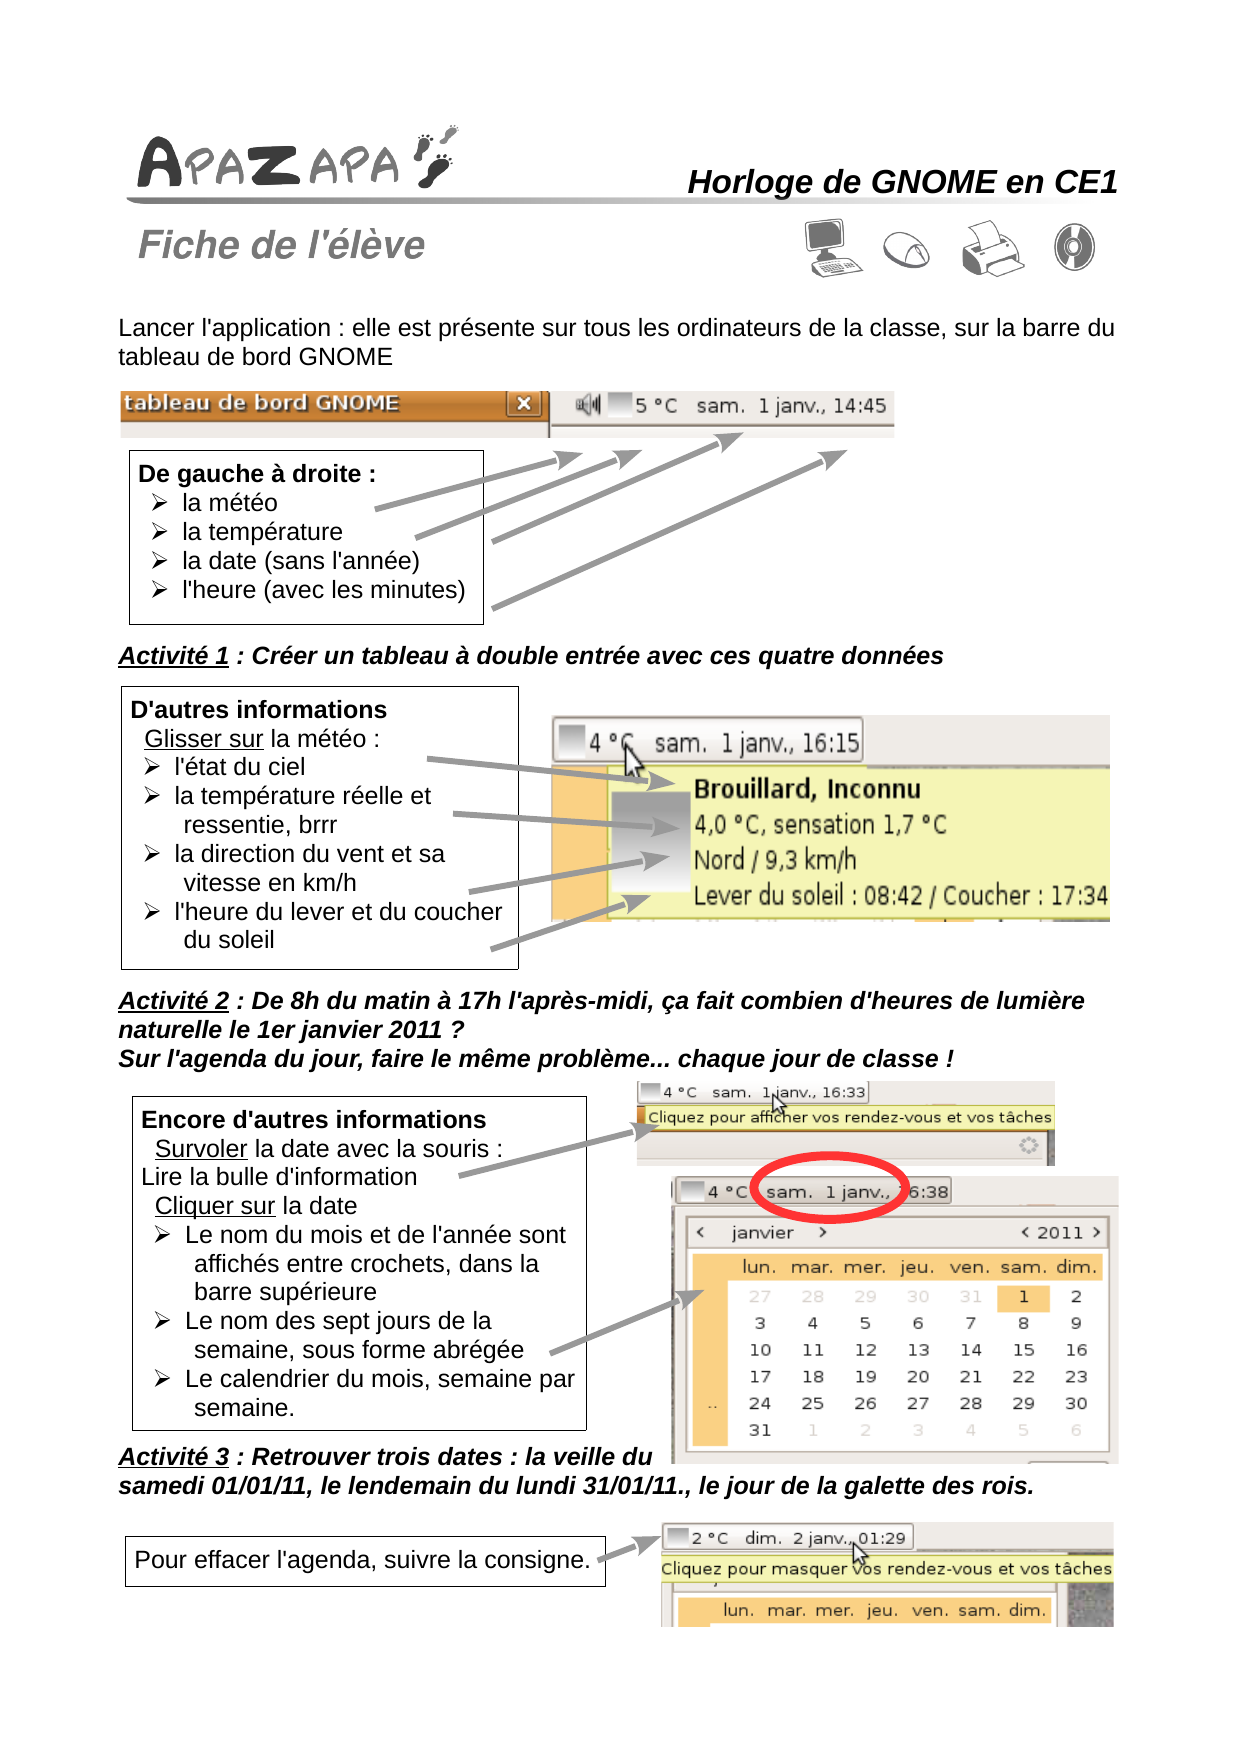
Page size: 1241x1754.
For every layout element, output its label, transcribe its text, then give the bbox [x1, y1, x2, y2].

text Cliquer sur la date [141, 1191, 577, 1220]
list la direction du vent et sa vitesse en km/h [142, 839, 509, 896]
text Lancer l'application : elle est présente sur tous les ordinateurs de la classe, sur la barre du tableau de bord GNOME [118, 313, 1122, 370]
text D'autres informations [130, 695, 509, 724]
text Activité 1 : Créer un tableau à double entrée avec ces quatre données [118, 641, 1122, 670]
picture [671, 1176, 1119, 1464]
list la température [149, 517, 474, 546]
text De gauche à droite : [138, 459, 474, 488]
list l'heure du lever et du coucher du soleil [142, 896, 509, 954]
picture [661, 1522, 1114, 1627]
text Lire la bulle d'information [141, 1162, 577, 1191]
text Glisser sur la météo : [130, 724, 509, 752]
picture [120, 391, 895, 438]
list Le nom des sept jours de la semaine, sous forme abrégée [152, 1306, 577, 1364]
picture [636, 1081, 1055, 1166]
list l'état du ciel [142, 752, 509, 781]
picture [791, 1161, 869, 1166]
list la température réelle et ressentie, brrr [142, 781, 509, 839]
text Sur l'agenda du jour, faire le même problème... chaque jour de classe ! [118, 1044, 1122, 1073]
list la date (sans l'année) [149, 546, 474, 574]
text Encore d'autres informations [141, 1105, 577, 1133]
picture [759, 1176, 901, 1214]
text Survoler la date avec la souris : [141, 1133, 577, 1162]
text Pour effacer l'agenda, suivre la consigne. [134, 1545, 597, 1574]
text Activité 2 : De 8h du matin à 17h l'après-midi, ça fait combien d'heures de lumière naturelle le 1er janvier 2011 ? [118, 986, 1122, 1044]
list la météo [149, 488, 474, 517]
list l'heure (avec les minutes) [149, 574, 474, 603]
picture [551, 715, 1110, 922]
list Le nom du mois et de l'année sont affichés entre crochets, dans la barre supérieure [152, 1220, 577, 1306]
text Activité 3 : Retrouver trois dates : la veille du samedi 01/01/11, le lendemain du lundi 31/01/11., le jour de la galette des rois. [118, 1418, 1122, 1500]
picture [118, 118, 1123, 284]
list Le calendrier du mois, semaine par semaine. [152, 1364, 577, 1421]
